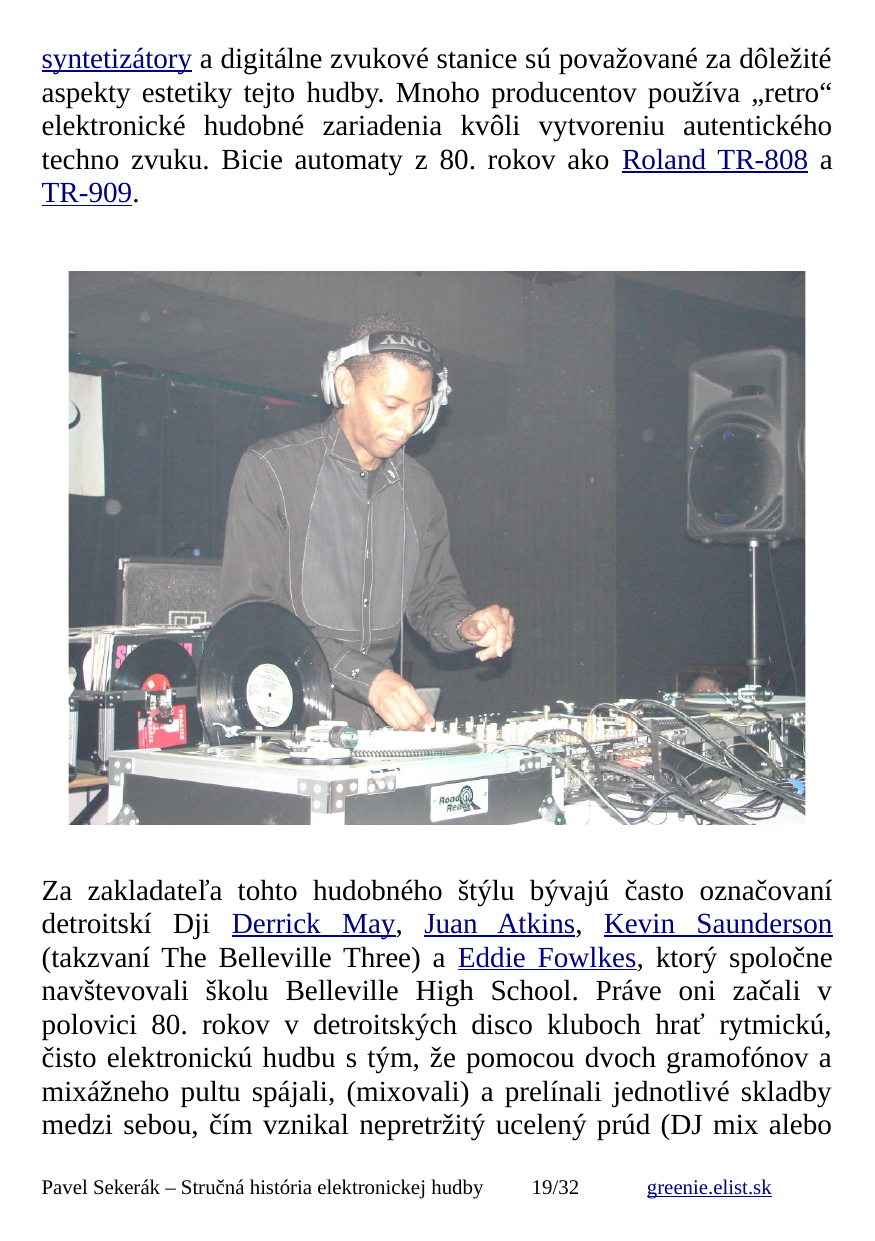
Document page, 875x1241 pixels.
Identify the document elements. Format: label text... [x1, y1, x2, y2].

text syntetizátory a digitálne zvukové stanice sú považované za dôležité aspekty estetiky tejto hudby. Mnoho producentov používa „retro“ elektronické hudobné zariadenia kvôli vytvoreniu autentického techno zvuku. Bicie automaty z 80. rokov ako Roland TR-808 a TR-909. [41, 41, 833, 209]
text Za zakladateľa tohto hudobného štýlu bývajú často označovaní detroitskí Dji Derrick May, Juan Atkins, Kevin Saunderson (takzvaní The Belleville Three) a Eddie Fowlkes, ktorý spoločne navštevovali školu Belleville High School. Práve oni začali v polovici 80. rokov v detroitských disco kluboch hrať rytmickú, čisto elektronickú hudbu s tým, že pomocou dvoch gramofónov a mixážneho pultu spájali, (mixovali) a prelínali jednotlivé skladby medzi sebou, čím vznikal nepretržitý ucelený prúd (DJ mix alebo [41, 873, 833, 1141]
picture [68, 271, 806, 825]
